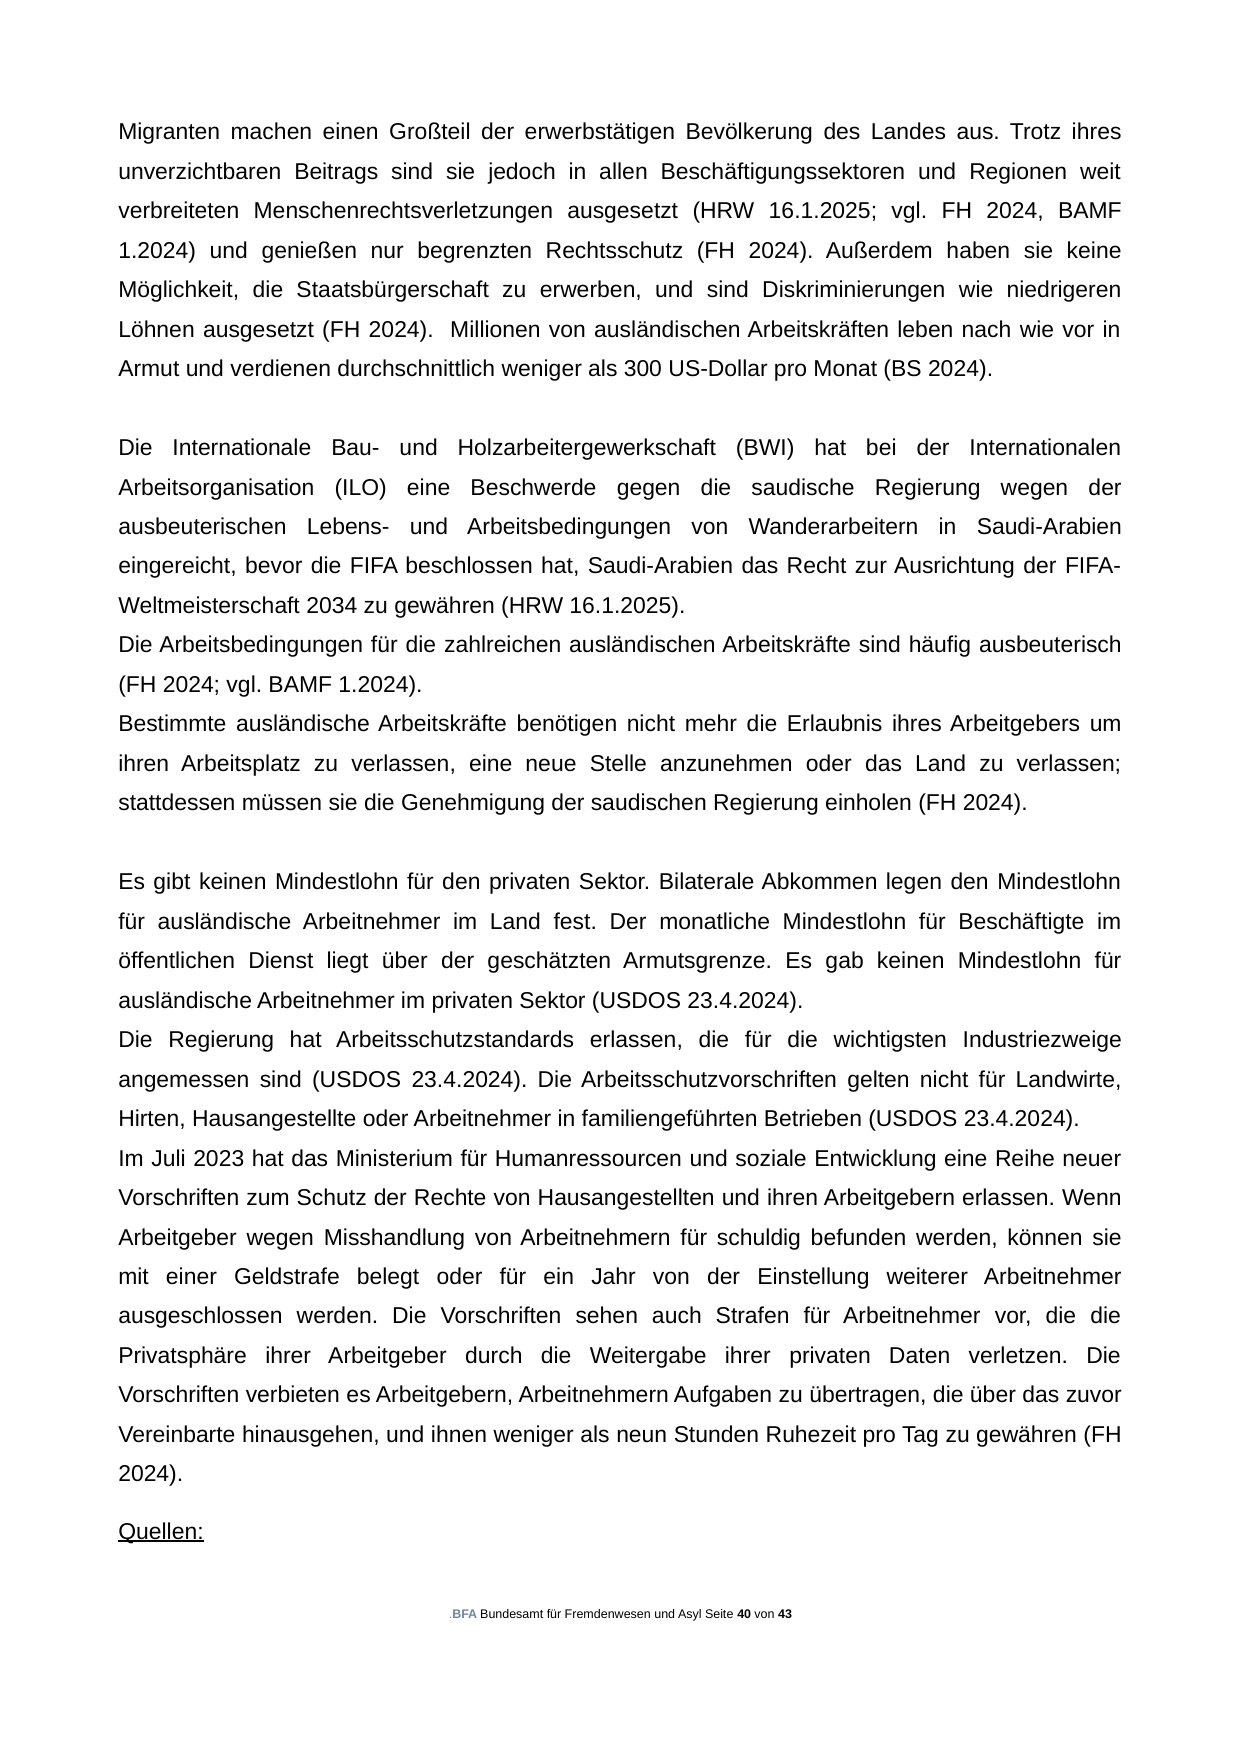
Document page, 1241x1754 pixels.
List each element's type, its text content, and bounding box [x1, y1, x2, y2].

text Migranten machen einen Großteil der erwerbstätigen Bevölkerung des Landes aus. Trotz ihres unverzichtbaren Beitrags sind sie jedoch in allen Beschäftigungssektoren und Regionen weit verbreiteten Menschenrechtsverletzungen ausgesetzt (HRW 16.1.2025; vgl. FH 2024, BAMF 1.2024) und genießen nur begrenzten Rechtsschutz (FH 2024). Außerdem haben sie keine Möglichkeit, die Staatsbürgerschaft zu erwerben, und sind Diskriminierungen wie niedrigeren Löhnen ausgesetzt (FH 2024). Millionen von ausländischen Arbeitskräften leben nach wie vor in Armut und verdienen durchschnittlich weniger als 300 US-Dollar pro Monat (BS 2024). [118, 118, 1122, 381]
text Die Arbeitsbedingungen für die zahlreichen ausländischen Arbeitskräfte sind häufig ausbeuterisch (FH 2024; vgl. BAMF 1.2024). [118, 631, 1122, 697]
text Die Internationale Bau- und Holzarbeitergewerkschaft (BWI) hat bei der Internationalen Arbeitsorganisation (ILO) eine Beschwerde gegen die saudische Regierung wegen der ausbeuterischen Lebens- und Arbeitsbedingungen von Wanderarbeitern in Saudi-Arabien eingereicht, bevor die FIFA beschlossen hat, Saudi-Arabien das Recht zur Ausrichtung der FIFA-Weltmeisterschaft 2034 zu gewähren (HRW 16.1.2025). [118, 434, 1122, 618]
text Bestimmte ausländische Arbeitskräfte benötigen nicht mehr die Erlaubnis ihres Arbeitgebers um ihren Arbeitsplatz zu verlassen, eine neue Stelle anzunehmen oder das Land zu verlassen; stattdessen müssen sie die Genehmigung der saudischen Regierung einholen (FH 2024). [118, 710, 1122, 816]
text Im Juli 2023 hat das Ministerium für Humanressourcen und soziale Entwicklung eine Reihe neuer Vorschriften zum Schutz der Rechte von Hausangestellten und ihren Arbeitgebern erlassen. Wenn Arbeitgeber wegen Misshandlung von Arbeitnehmern für schuldig befunden werden, können sie mit einer Geldstrafe belegt oder für ein Jahr von der Einstellung weiterer Arbeitnehmer ausgeschlossen werden. Die Vorschriften sehen auch Strafen für Arbeitnehmer vor, die die Privatsphäre ihrer Arbeitgeber durch die Weitergabe ihrer privaten Daten verletzen. Die Vorschriften verbieten es Arbeitgebern, Arbeitnehmern Aufgaben zu übertragen, die über das zuvor Vereinbarte hinausgehen, und ihnen weniger als neun Stunden Ruhezeit pro Tag zu gewähren (FH 2024). [118, 1144, 1122, 1487]
text Quellen: [118, 1518, 1122, 1544]
text Die Regierung hat Arbeitsschutzstandards erlassen, die für die wichtigsten Industriezweige angemessen sind (USDOS 23.4.2024). Die Arbeitsschutzvorschriften gelten nicht für Landwirte, Hirten, Hausangestellte oder Arbeitnehmer in familiengeführten Betrieben (USDOS 23.4.2024). [118, 1026, 1122, 1131]
text Es gibt keinen Mindestlohn für den privaten Sektor. Bilaterale Abkommen legen den Mindestlohn für ausländische Arbeitnehmer im Land fest. Der monatliche Mindestlohn für Beschäftigte im öffentlichen Dienst liegt über der geschätzten Armutsgrenze. Es gab keinen Mindestlohn für ausländische Arbeitnehmer im privaten Sektor (USDOS 23.4.2024). [118, 868, 1122, 1013]
